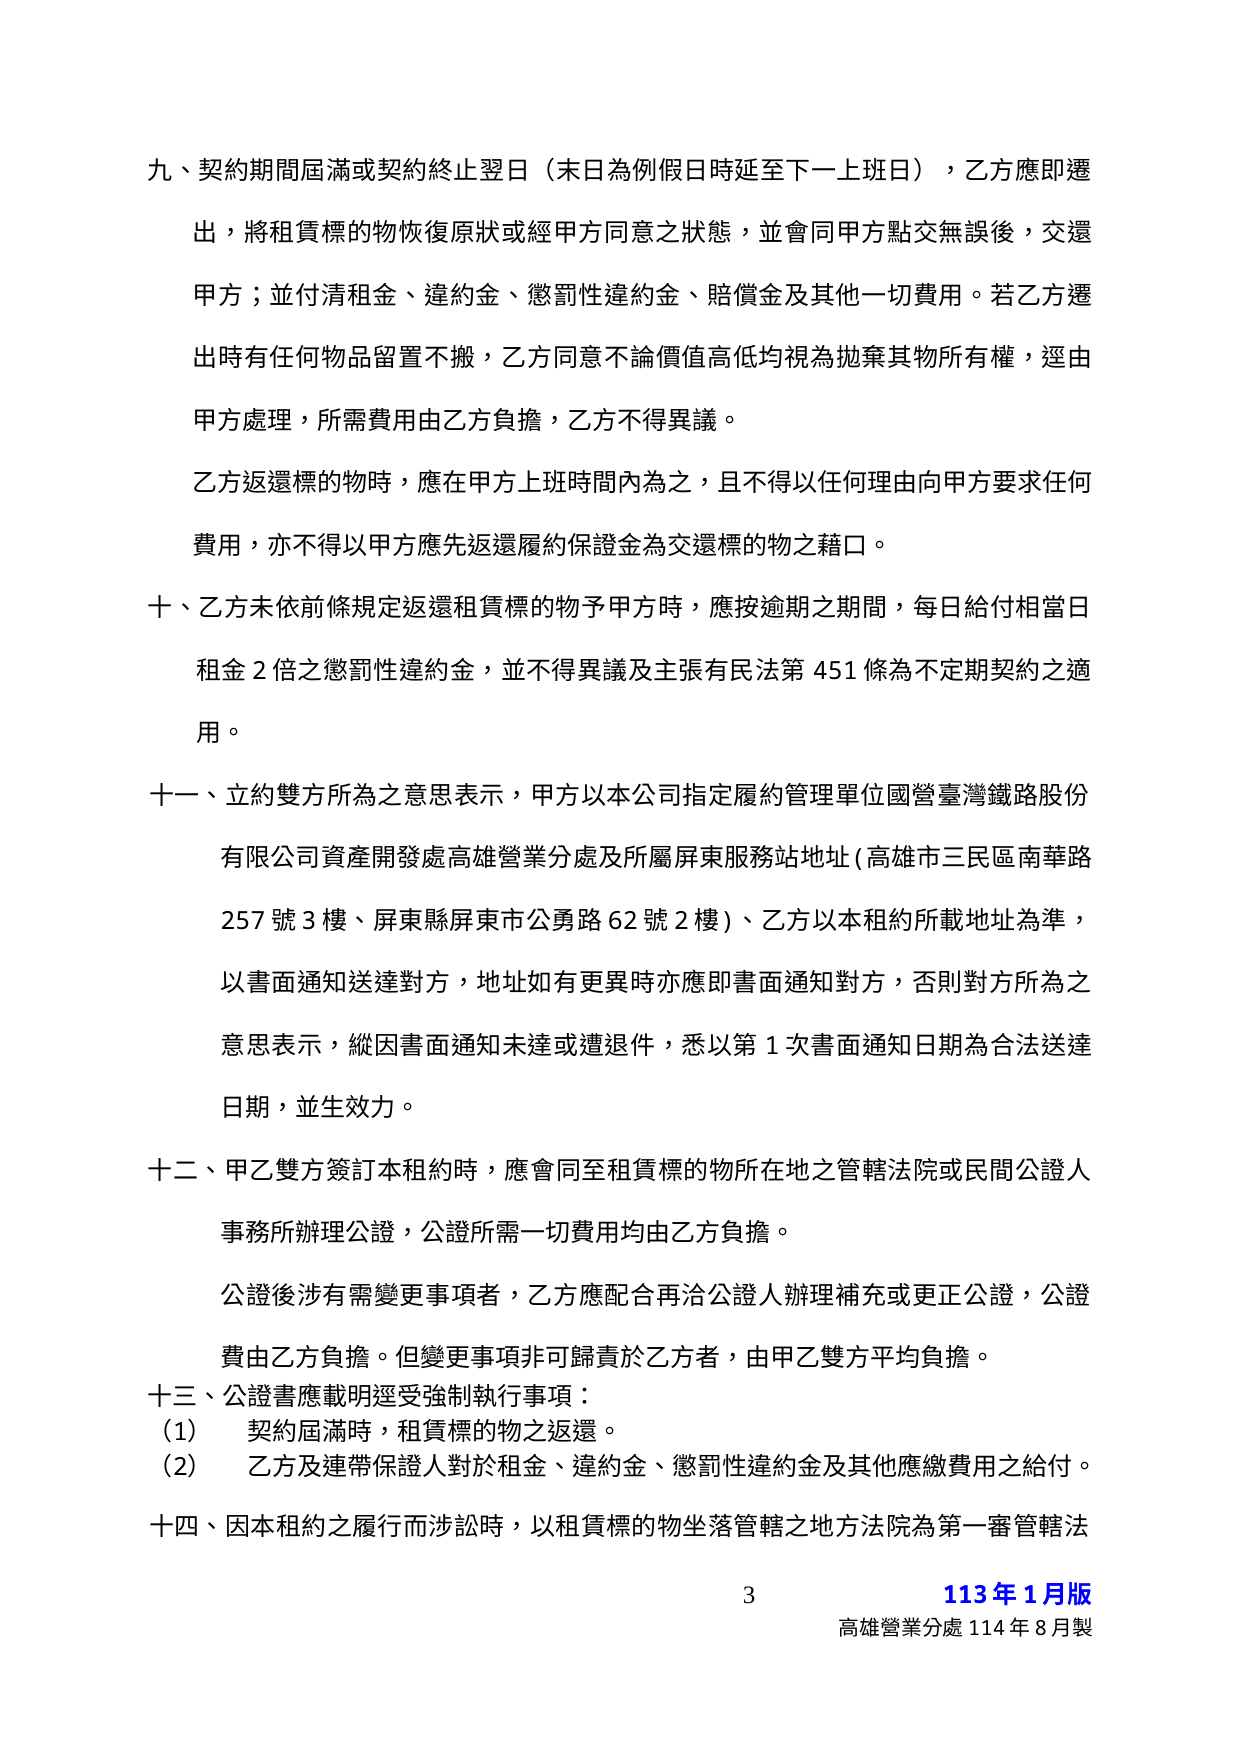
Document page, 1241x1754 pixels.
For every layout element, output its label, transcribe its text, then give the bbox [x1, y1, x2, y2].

text 乙方返還標的物時，應在甲方上班時間內為之，且不得以任何理由向甲方要求任何費用，亦不得以甲方應先返還履約保證金為交還標的物之藉口。 [192, 439, 1092, 564]
text 九、契約期間屆滿或契約終止翌日（末日為例假日時延至下一上班日），乙方應即遷出，將租賃標的物恢復原狀或經甲方同意之狀態，並會同甲方點交無誤後，交還甲方；並付清租金、違約金、懲罰性違約金、賠償金及其他一切費用。若乙方遷出時有任何物品留置不搬，乙方同意不論價值高低均視為拋棄其物所有權，逕由甲方處理，所需費用由乙方負擔，乙方不得異議。 [148, 127, 1092, 439]
list 乙方及連帶保證人對於租金、違約金、懲罰性違約金及其他應繳費用之給付。 [148, 1447, 1087, 1483]
text 十一、立約雙方所為之意思表示，甲方以本公司指定履約管理單位國營臺灣鐵路股份有限公司資產開發處高雄營業分處及所屬屏東服務站地址(高雄市三民區南華路257號3樓、屏東縣屏東市公勇路62號2樓)、乙方以本租約所載地址為準，以書面通知送達對方，地址如有更異時亦應即書面通知對方，否則對方所為之意思表示，縱因書面通知未達或遭退件，悉以第1次書面通知日期為合法送達日期，並生效力。 [149, 752, 1092, 1127]
list 契約屆滿時，租賃標的物之返還。 [148, 1412, 1087, 1447]
text 公證後涉有需變更事項者，乙方應配合再洽公證人辦理補充或更正公證，公證費由乙方負擔。但變更事項非可歸責於乙方者，由甲乙雙方平均負擔。 [220, 1252, 1092, 1377]
text 十四、因本租約之履行而涉訟時，以租賃標的物坐落管轄之地方法院為第一審管轄法 [149, 1483, 1092, 1545]
text 十二、甲乙雙方簽訂本租約時，應會同至租賃標的物所在地之管轄法院或民間公證人事務所辦理公證，公證所需一切費用均由乙方負擔。 [148, 1127, 1092, 1252]
text 十三、公證書應載明逕受強制執行事項： [148, 1377, 1092, 1412]
text 十、乙方未依前條規定返還租賃標的物予甲方時，應按逾期之期間，每日給付相當日租金2倍之懲罰性違約金，並不得異議及主張有民法第451條為不定期契約之適用。 [148, 564, 1092, 752]
